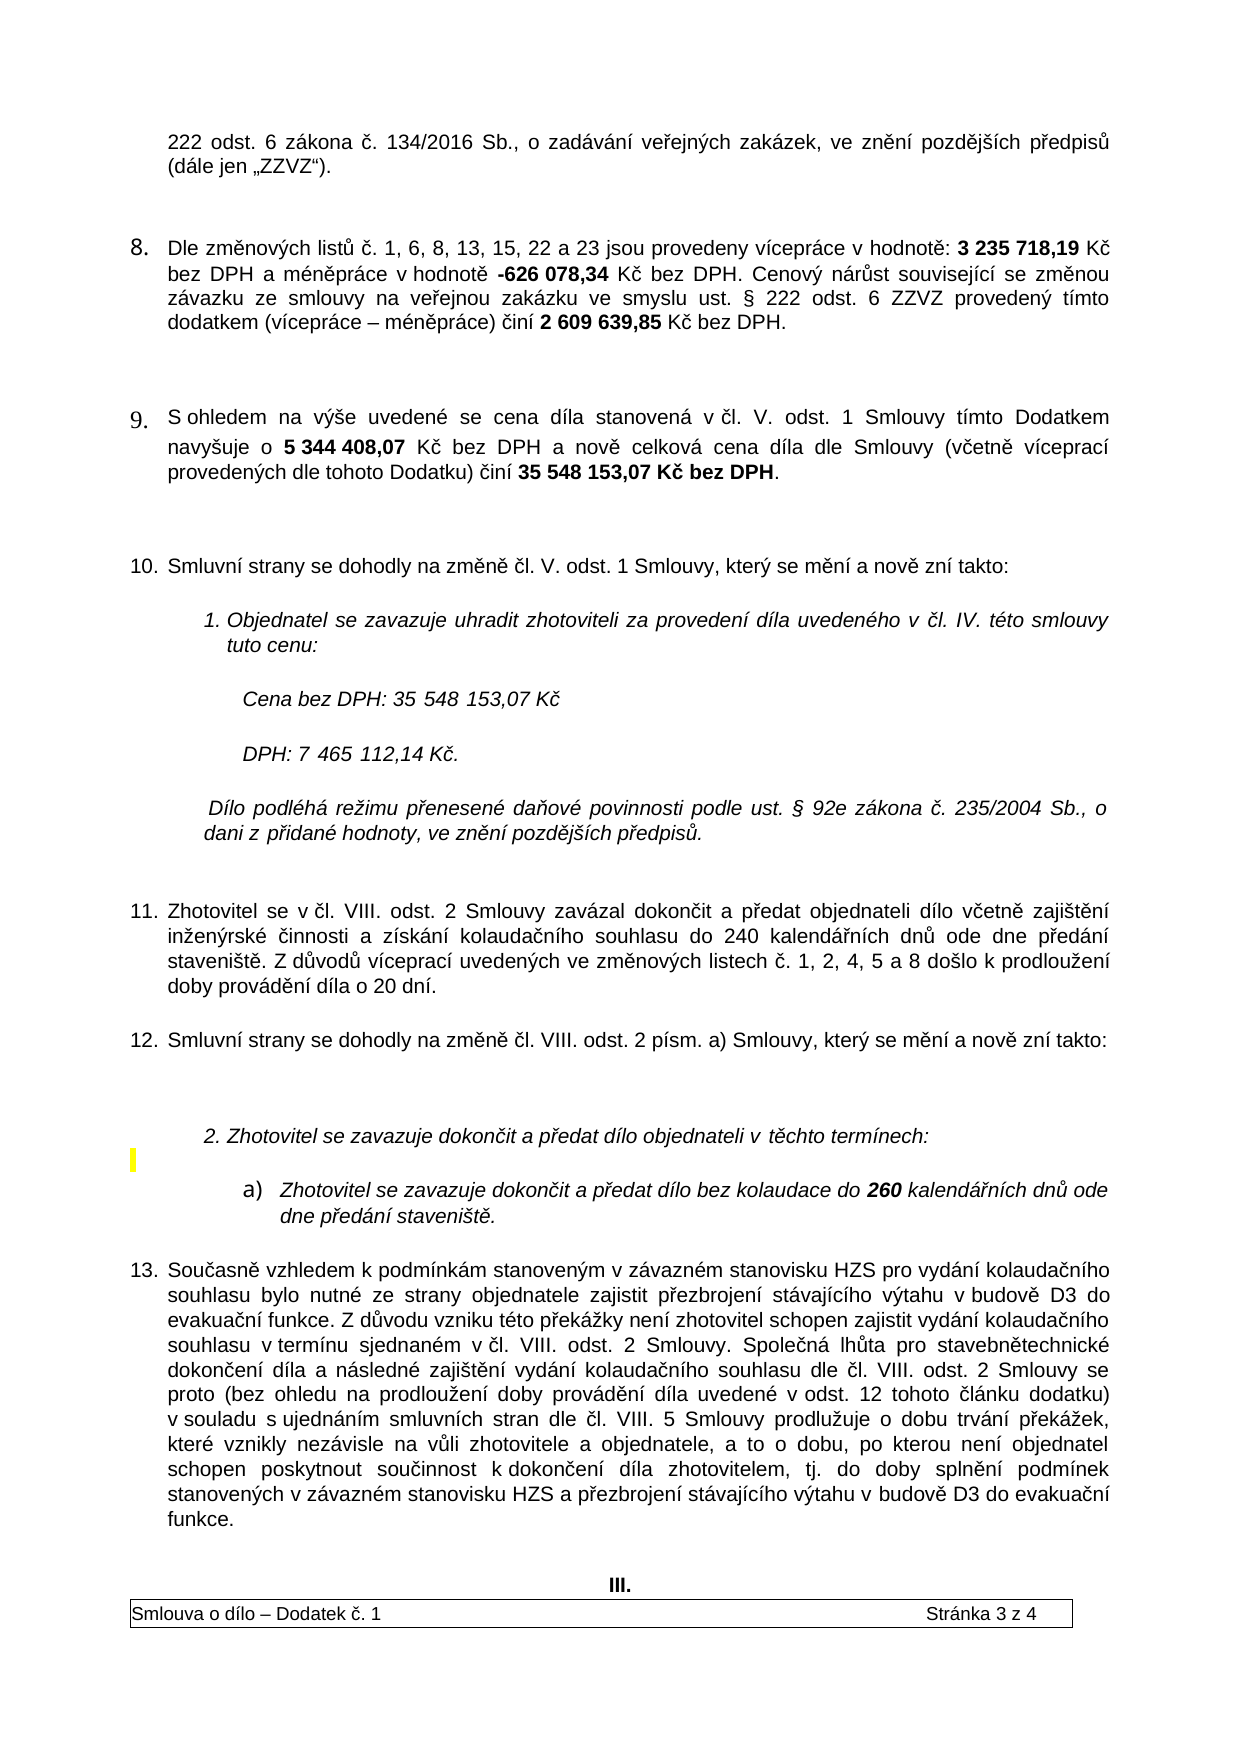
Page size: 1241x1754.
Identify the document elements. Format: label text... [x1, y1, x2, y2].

subtitle III. [130, 1572, 1110, 1597]
list Objednatel se zavazuje uhradit zhotoviteli za provedení díla uvedeného v čl. IV. této smlouvy tuto cenu: [204, 607, 1110, 657]
list 222 odst. 6 zákona č. 134/2016 Sb., o zadávání veřejných zakázek, ve znění pozdějších předpisů (dále jen „ZZVZ“). [130, 130, 1110, 178]
text Cena bez DPH: 35 548 153,07 Kč [242, 686, 1110, 711]
text 2. Zhotovitel se zavazuje dokončit a předat dílo objednateli v těchto termínech: [130, 1123, 1110, 1148]
list Smluvní strany se dohodly na změně čl. V. odst. 1 Smlouvy, který se mění a nově zní takto: [130, 553, 1110, 578]
list Současně vzhledem k podmínkám stanoveným v závazném stanovisku HZS pro vydání kolaudačního souhlasu bylo nutné ze strany objednatele zajistit přezbrojení stávajícího výtahu v budově D3 do evakuační funkce. Z důvodu vzniku této překážky není zhotovitel schopen zajistit vydání kolaudačního souhlasu v termínu sjednaném v čl. VIII. odst. 2 Smlouvy. Společná lhůta pro stavebnětechnické dokončení díla a následné zajištění vydání kolaudačního souhlasu dle čl. VIII. odst. 2 Smlouvy se proto (bez ohledu na prodloužení doby provádění díla uvedené v odst. 12 tohoto článku dodatku) v souladu s ujednáním smluvních stran dle čl. VIII. 5 Smlouvy prodlužuje o dobu trvání překážek, které vznikly nezávisle na vůli zhotovitele a objednatele, a to o dobu, po kterou není objednatel schopen poskytnout součinnost k dokončení díla zhotovitelem, tj. do doby splnění podmínek stanovených v závazném stanovisku HZS a přezbrojení stávajícího výtahu v budově D3 do evakuační funkce. [130, 1257, 1110, 1531]
text DPH: 7 465 112,14 Kč. [242, 740, 1110, 765]
list Zhotovitel se zavazuje dokončit a předat dílo bez kolaudace do 260 kalendářních dnů ode dne předání staveniště. [242, 1172, 1110, 1228]
list Zhotovitel se v čl. VIII. odst. 2 Smlouvy zavázal dokončit a předat objednateli dílo včetně zajištění inženýrské činnosti a získání kolaudačního souhlasu do 240 kalendářních dnů ode dne předání staveniště. Z důvodů víceprací uvedených ve změnových listech č. 1, 2, 4, 5 a 8 došlo k prodloužení doby provádění díla o 20 dní. [130, 898, 1110, 998]
list S ohledem na výše uvedené se cena díla stanovená v čl. V. odst. 1 Smlouvy tímto Dodatkem navyšuje o 5 344 408,07 Kč bez DPH a nově celková cena díla dle Smlouvy (včetně víceprací provedených dle tohoto Dodatku) činí 35 548 153,07 Kč bez DPH. [130, 404, 1110, 483]
text Dílo podléhá režimu přenesené daňové povinnosti podle ust. § 92e zákona č. 235/2004 Sb., o dani z přidané hodnoty, ve znění pozdějších předpisů. [204, 794, 1110, 844]
list Smluvní strany se dohodly na změně čl. VIII. odst. 2 písm. a) Smlouvy, který se mění a nově zní takto: [130, 1027, 1110, 1052]
list Dle změnových listů č. 1, 6, 8, 13, 15, 22 a 23 jsou provedeny vícepráce v hodnotě: 3 235 718,19 Kč bez DPH a méněpráce v hodnotě -626 078,34 Kč bez DPH. Cenový nárůst související se změnou závazku ze smlouvy na veřejnou zakázku ve smyslu ust. § 222 odst. 6 ZZVZ provedený tímto dodatkem (vícepráce – méněpráce) činí 2 609 639,85 Kč bez DPH. [130, 231, 1110, 334]
